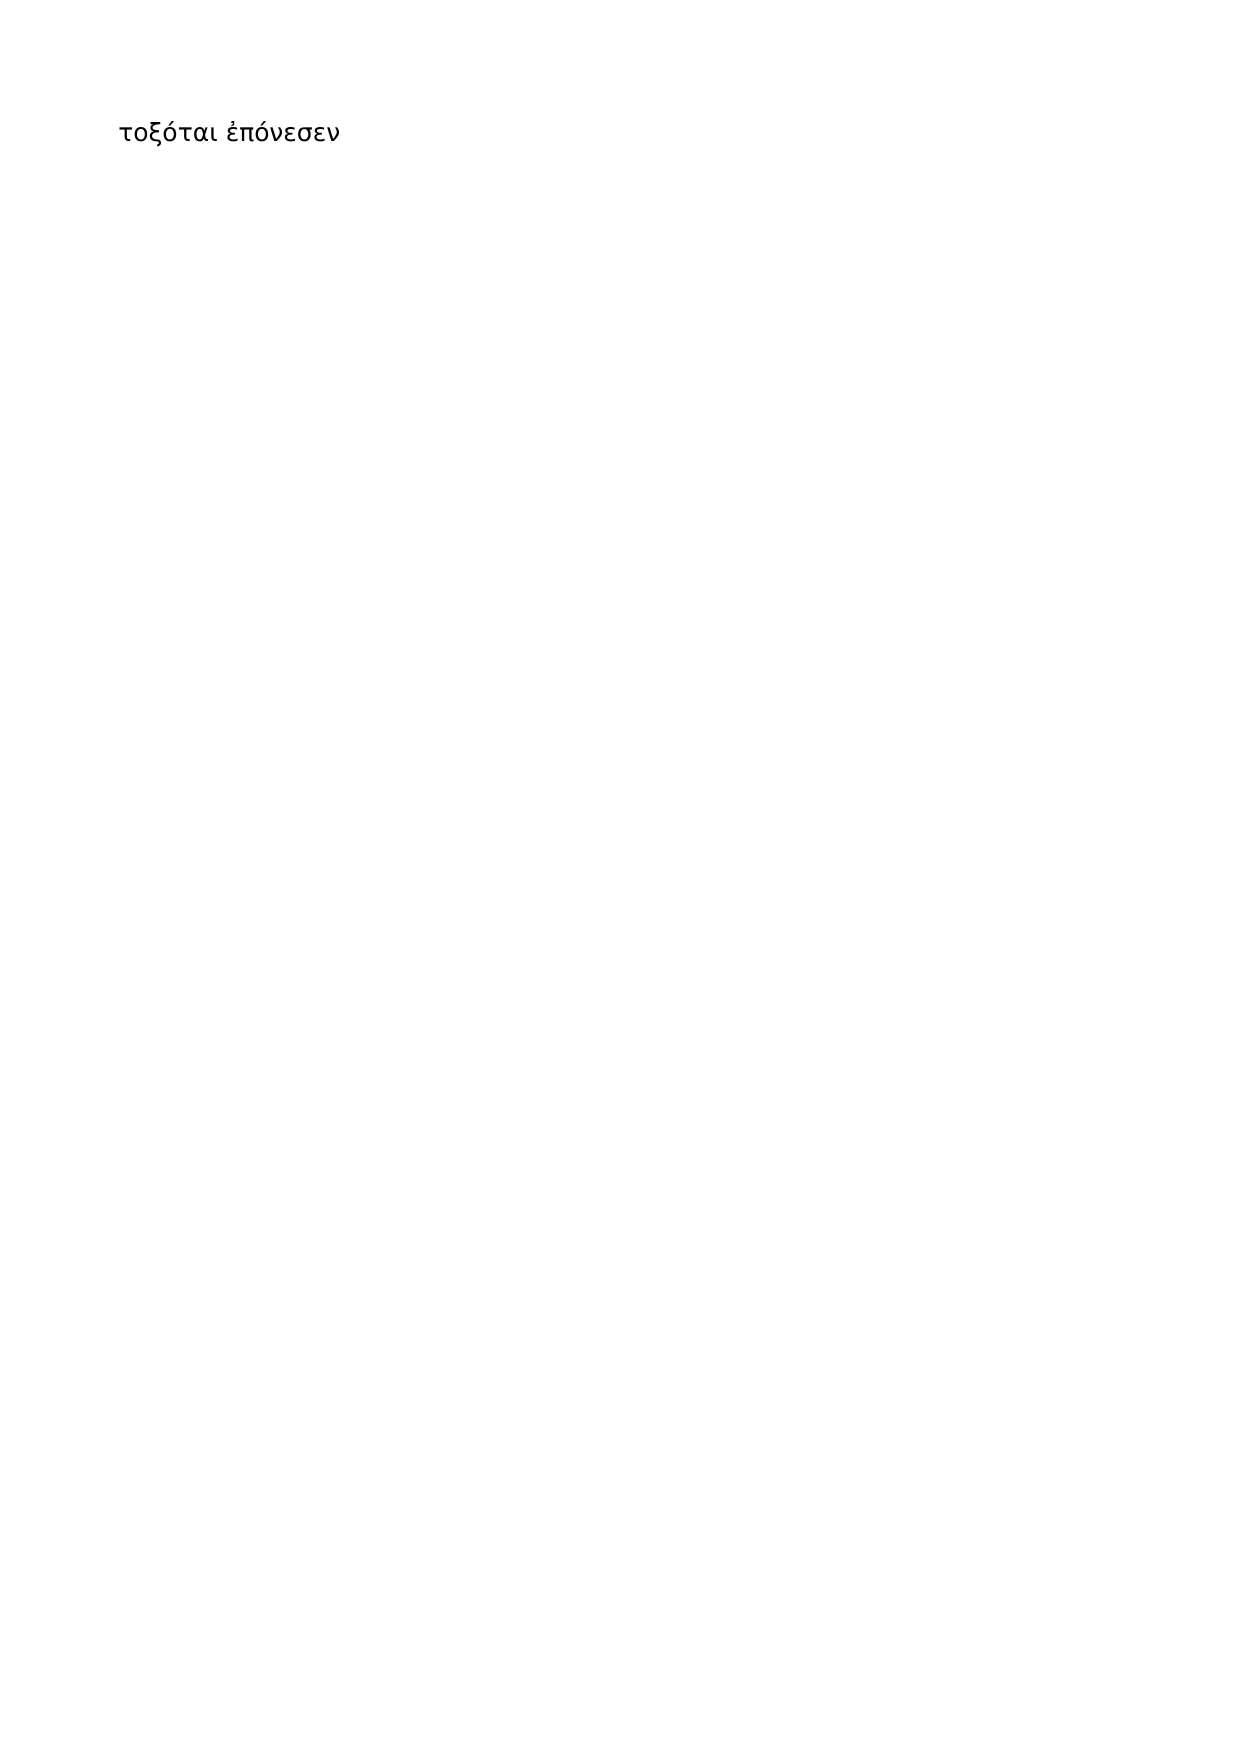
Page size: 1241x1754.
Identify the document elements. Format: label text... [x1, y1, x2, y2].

text τοξόται ἐπόνεσεν [118, 118, 1122, 147]
